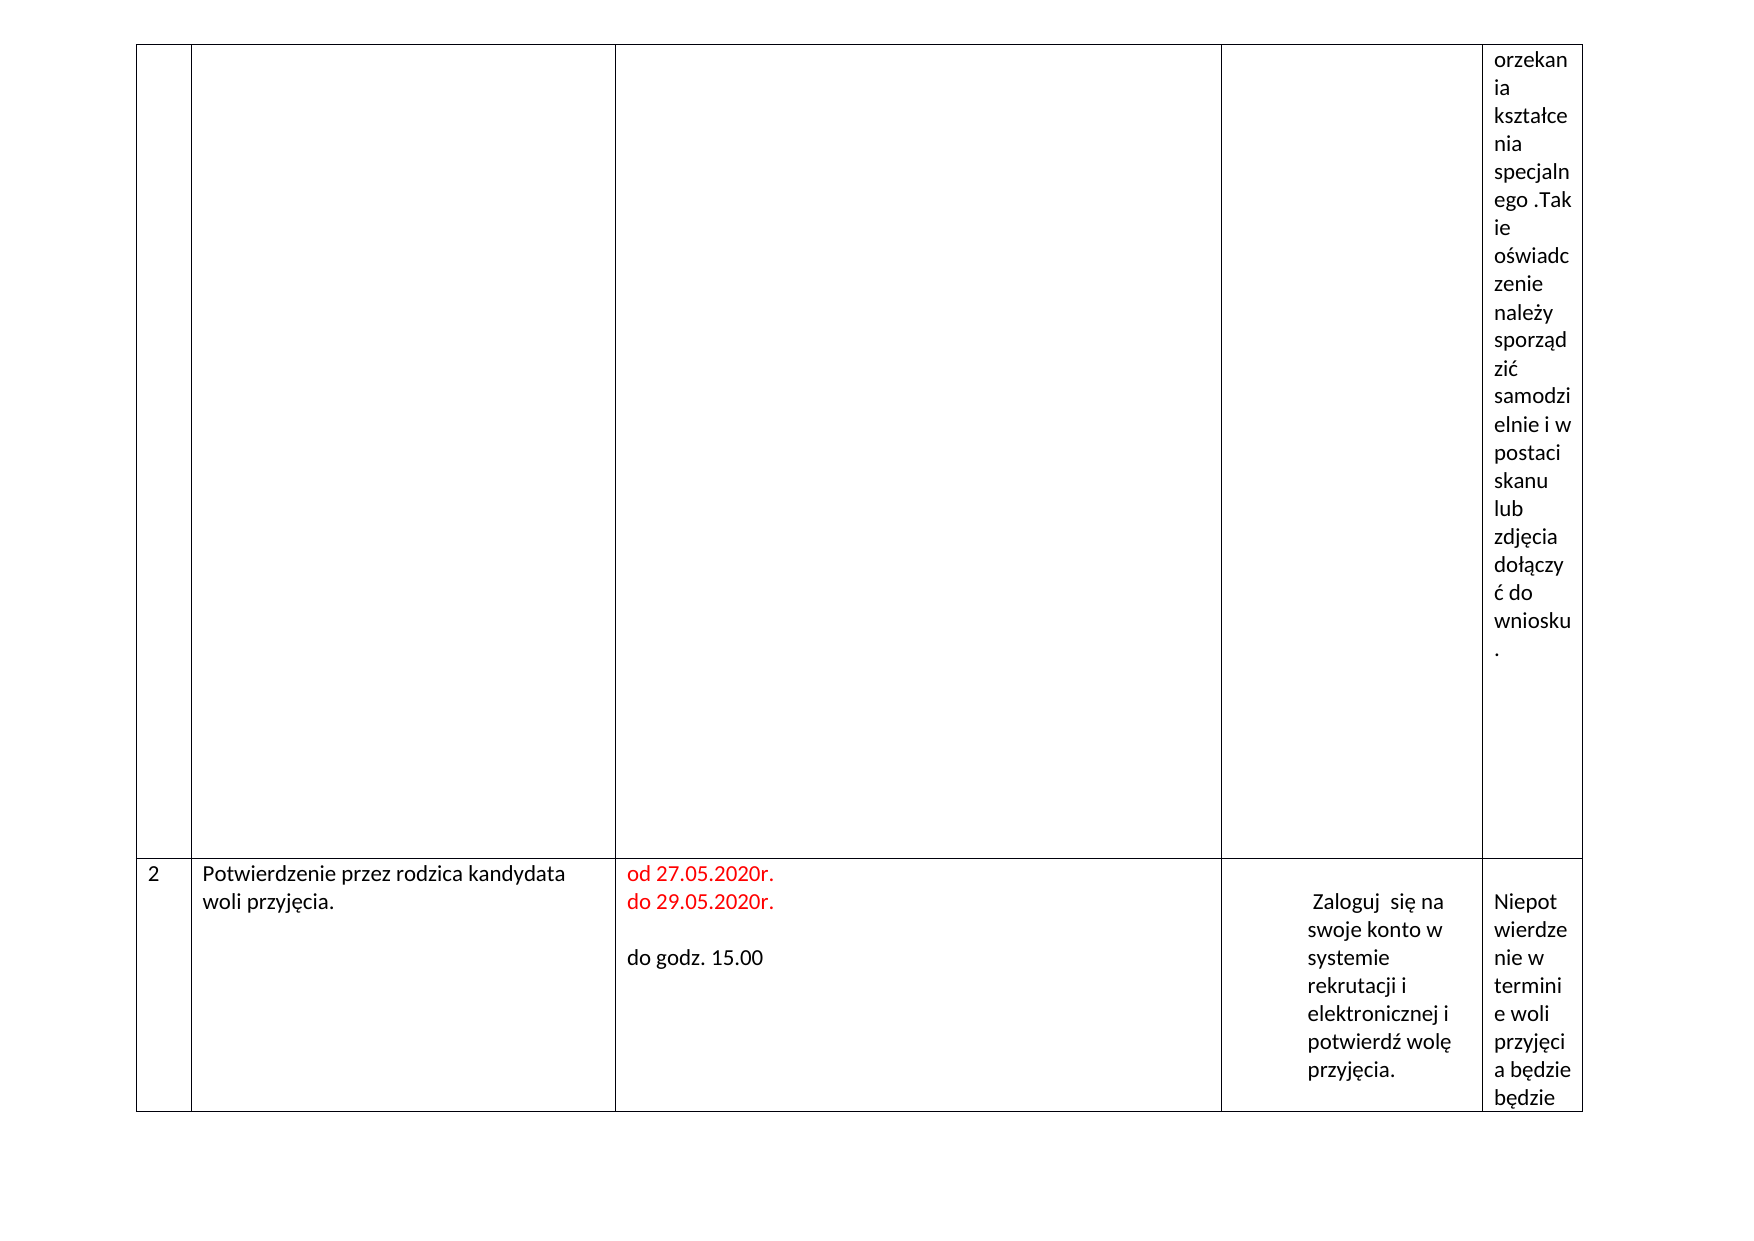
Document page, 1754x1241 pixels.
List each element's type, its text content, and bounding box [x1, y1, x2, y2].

table_cell [1222, 45, 1482, 858]
table_cell [137, 45, 191, 858]
table_cell orzekania kształcenia specjalnego .Takie oświadczenie należy sporządzić samodzielnie i w postaci skanu lub zdjęcia dołączyć do wniosku . [1483, 45, 1582, 858]
table_cell Zaloguj się na swoje konto w systemie rekrutacji i elektronicznej i potwierdź wolę przyjęcia. [1222, 859, 1482, 1111]
table_cell od 27.05.2020r. do 29.05.2020r. do godz. 15.00 [616, 859, 1221, 1111]
table_cell 2 [137, 859, 191, 1111]
table_cell Potwierdzenie przez rodzica kandydata woli przyjęcia. [192, 859, 615, 1111]
table_cell Niepotwierdzenie w terminie woli przyjęcia będzie będzie [1483, 859, 1582, 1111]
table_cell [192, 45, 615, 858]
table_cell [616, 45, 1221, 858]
